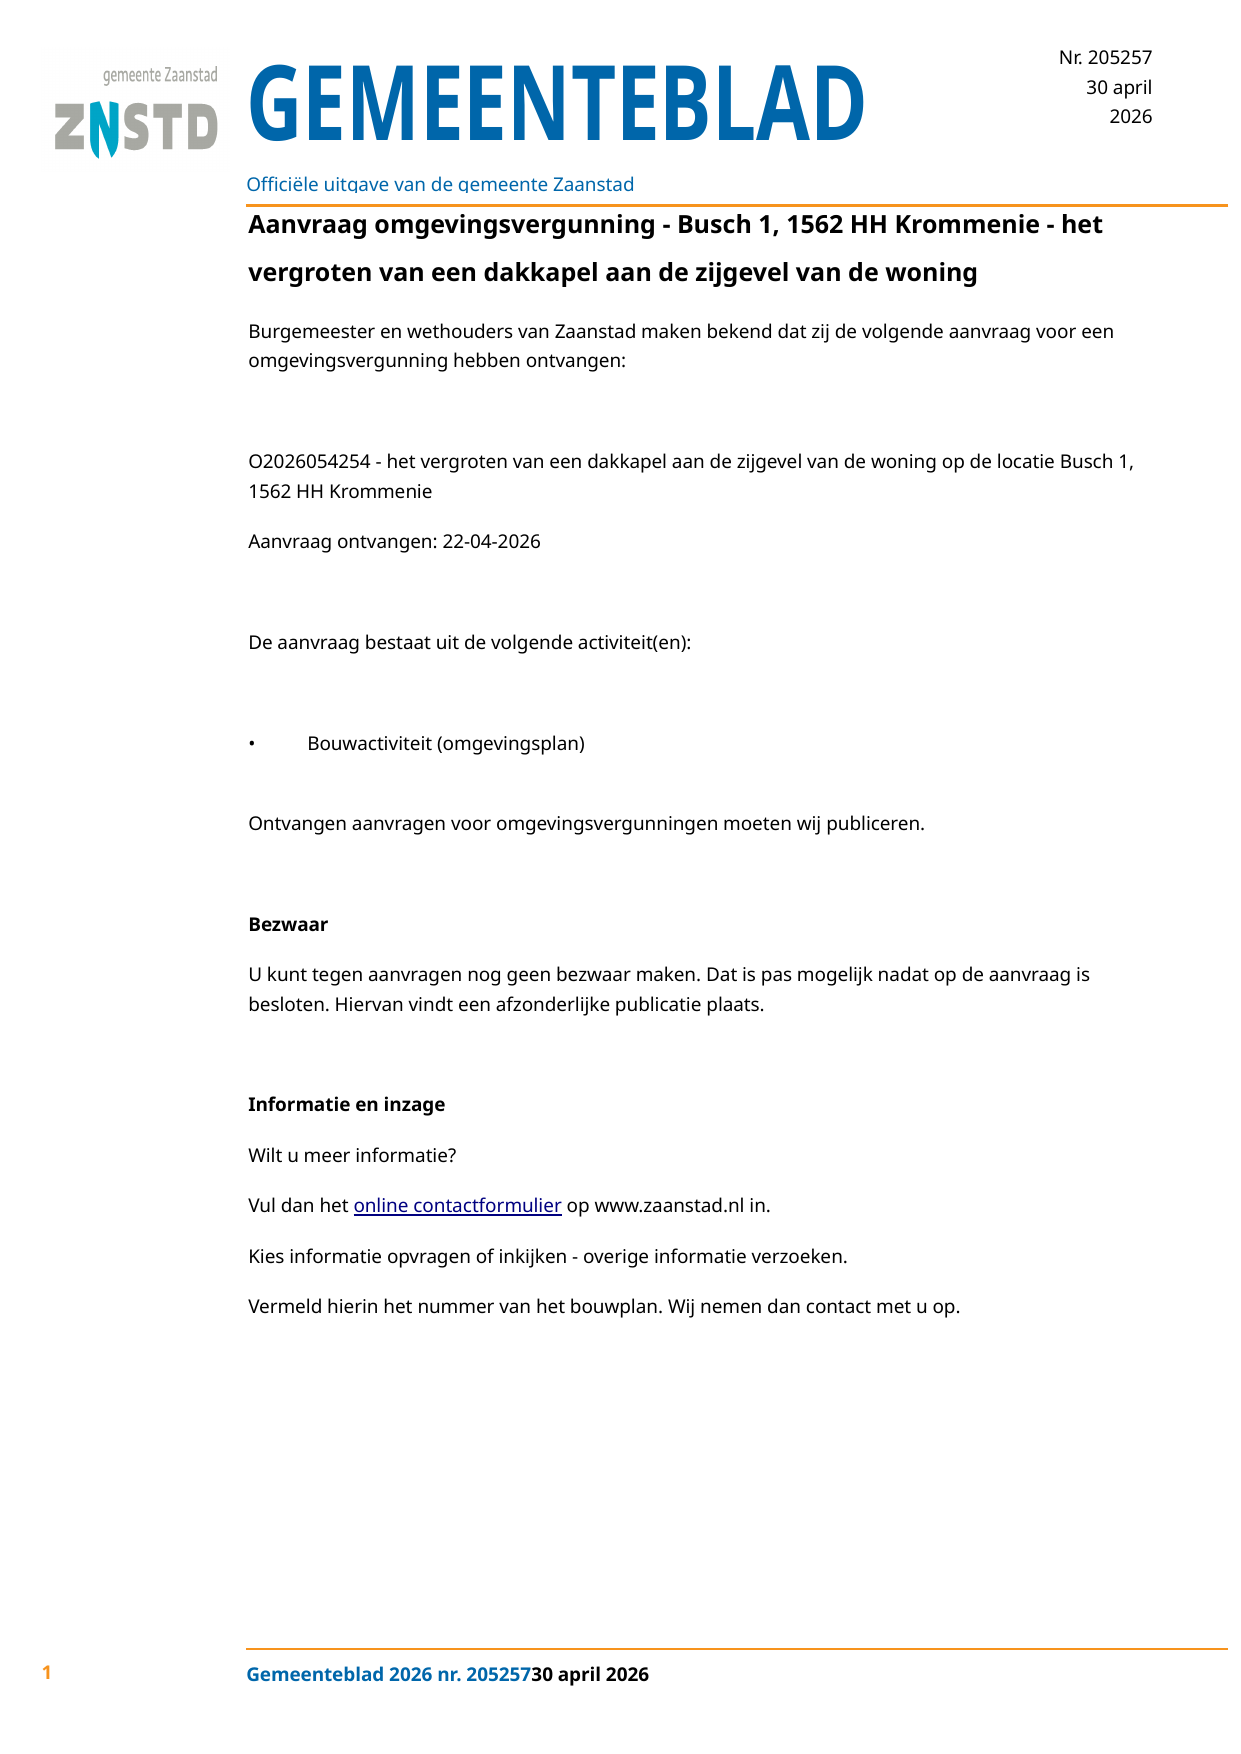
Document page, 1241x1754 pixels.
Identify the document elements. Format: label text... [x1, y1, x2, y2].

text U kunt tegen aanvragen nog geen bezwaar maken. Dat is pas mogelijk nadat op de aanvraag is besloten. Hiervan vindt een afzonderlijke publicatie plaats. [248, 961, 1152, 1017]
text Aanvraag ontvangen: 22-04-2026 [248, 528, 1152, 554]
list Bouwactiviteit (omgevingsplan) [248, 730, 1152, 756]
text Aanvraag omgevingsvergunning - Busch 1, 1562 HH Krommenie - het vergroten van een dakkapel aan de zijgevel van de woning [248, 207, 1152, 288]
text Informatie en inzage [248, 1092, 1152, 1117]
text Ontvangen aanvragen voor omgevingsvergunningen moeten wij publiceren. [248, 810, 1152, 836]
text Bezwaar [248, 911, 1152, 937]
text De aanvraag bestaat uit de volgende activiteit(en): [248, 629, 1152, 655]
text Vermeld hierin het nummer van het bouwplan. Wij nemen dan contact met u op. [248, 1293, 1152, 1319]
text Burgemeester en wethouders van Zaanstad maken bekend dat zij de volgende aanvraag voor een omgevingsvergunning hebben ontvangen: [248, 318, 1152, 373]
picture [41, 47, 231, 172]
text Vul dan het online contactformulier op www.zaanstad.nl in. [248, 1192, 1152, 1218]
text Kies informatie opvragen of inkijken - overige informatie verzoeken. [248, 1243, 1152, 1269]
text Wilt u meer informatie? [248, 1142, 1152, 1168]
text O2026054254 - het vergroten van een dakkapel aan de zijgevel van de woning op de locatie Busch 1, 1562 HH Krommenie [248, 448, 1152, 504]
